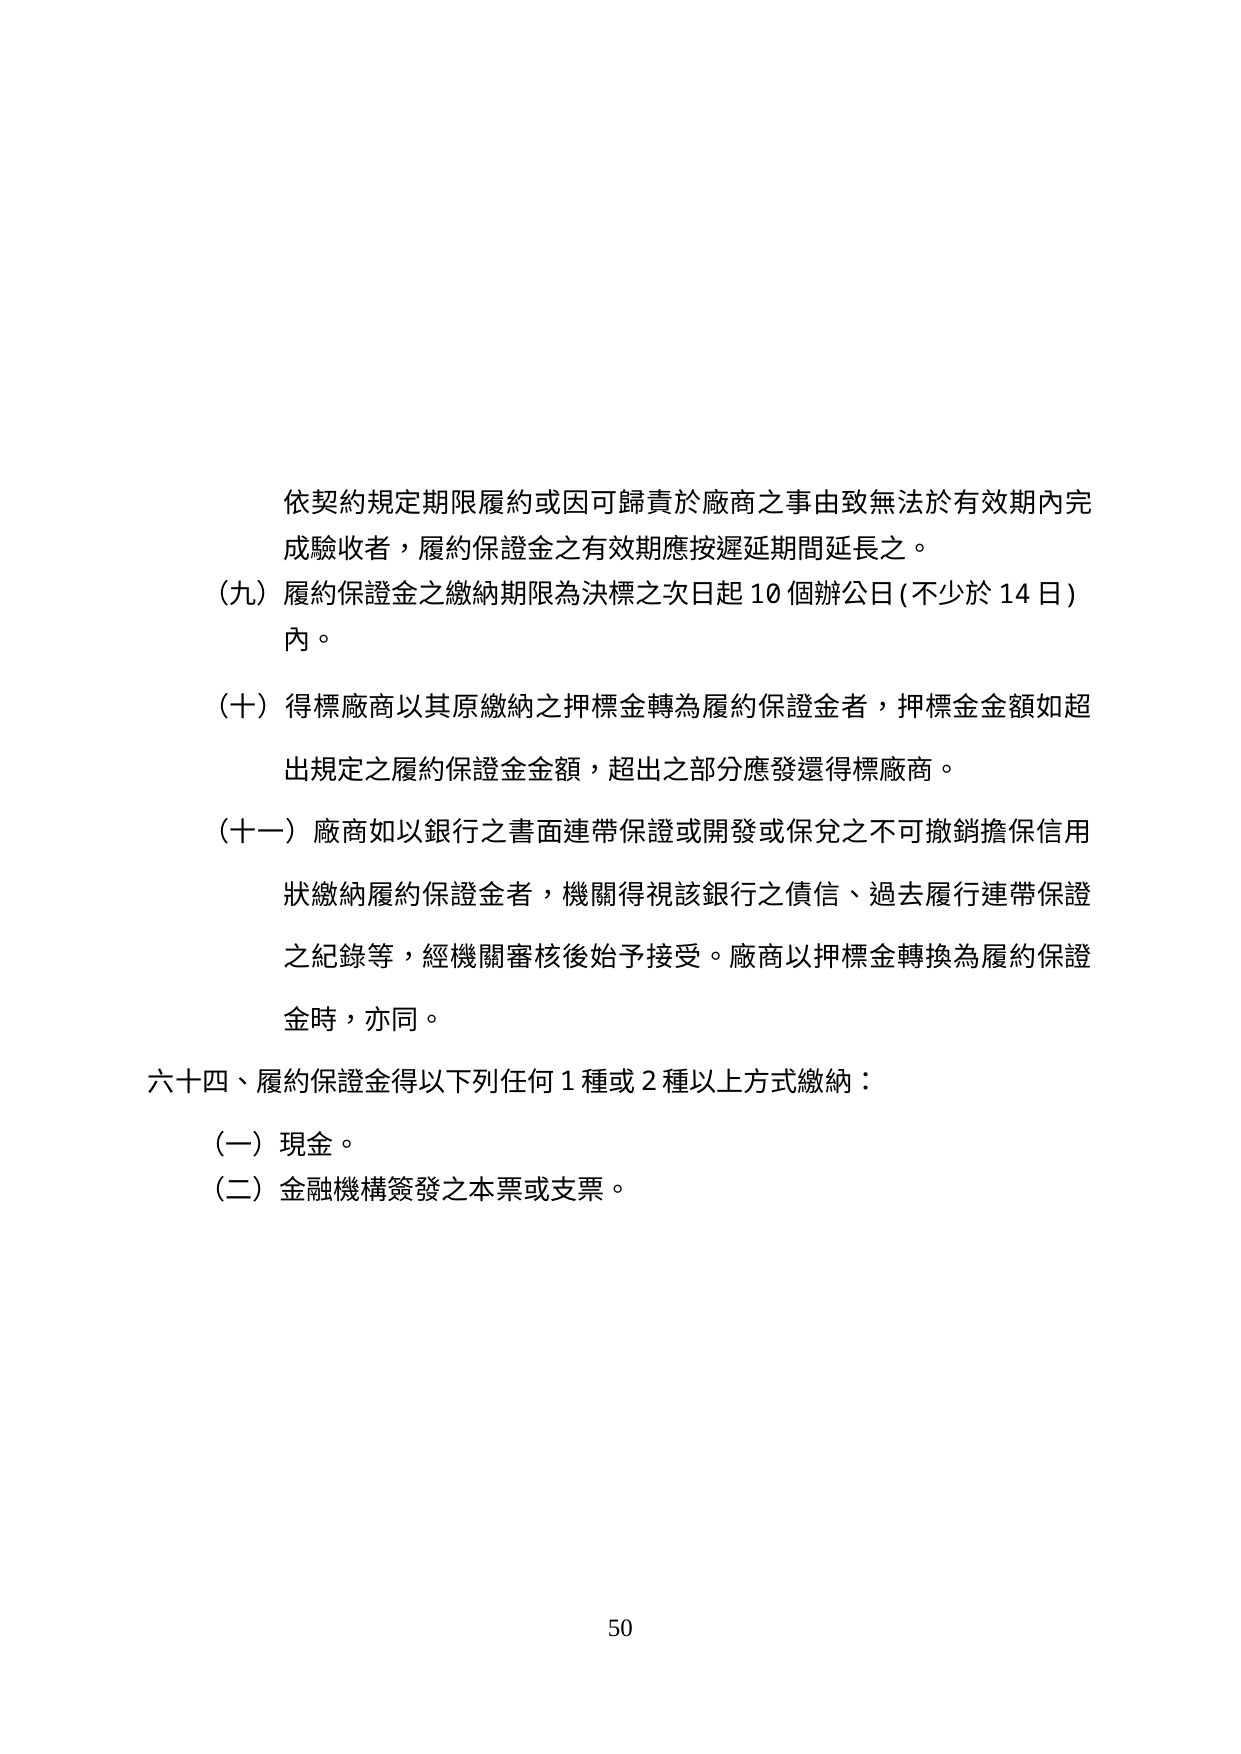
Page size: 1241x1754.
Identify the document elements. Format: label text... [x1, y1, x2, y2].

text （十一）廠商如以銀行之書面連帶保證或開發或保兌之不可撤銷擔保信用狀繳納履約保證金者，機關得視該銀行之債信、過去履行連帶保證之紀錄等，經機關審核後始予接受。廠商以押標金轉換為履約保證金時，亦同。 [202, 788, 1092, 1038]
text （九）履約保證金之繳納期限為決標之次日起10個辦公日(不少於14日)內。 [202, 567, 1092, 659]
text （一）現金。 [198, 1101, 1092, 1163]
text （二）金融機構簽發之本票或支票。 [198, 1163, 1092, 1209]
text 依契約規定期限履約或因可歸責於廠商之事由致無法於有效期內完成驗收者，履約保證金之有效期應按遲延期間延長之。 [202, 476, 1092, 567]
text 六十四、履約保證金得以下列任何1種或2種以上方式繳納： [148, 1038, 1092, 1101]
text （十）得標廠商以其原繳納之押標金轉為履約保證金者，押標金金額如超出規定之履約保證金金額，超出之部分應發還得標廠商。 [202, 663, 1092, 788]
